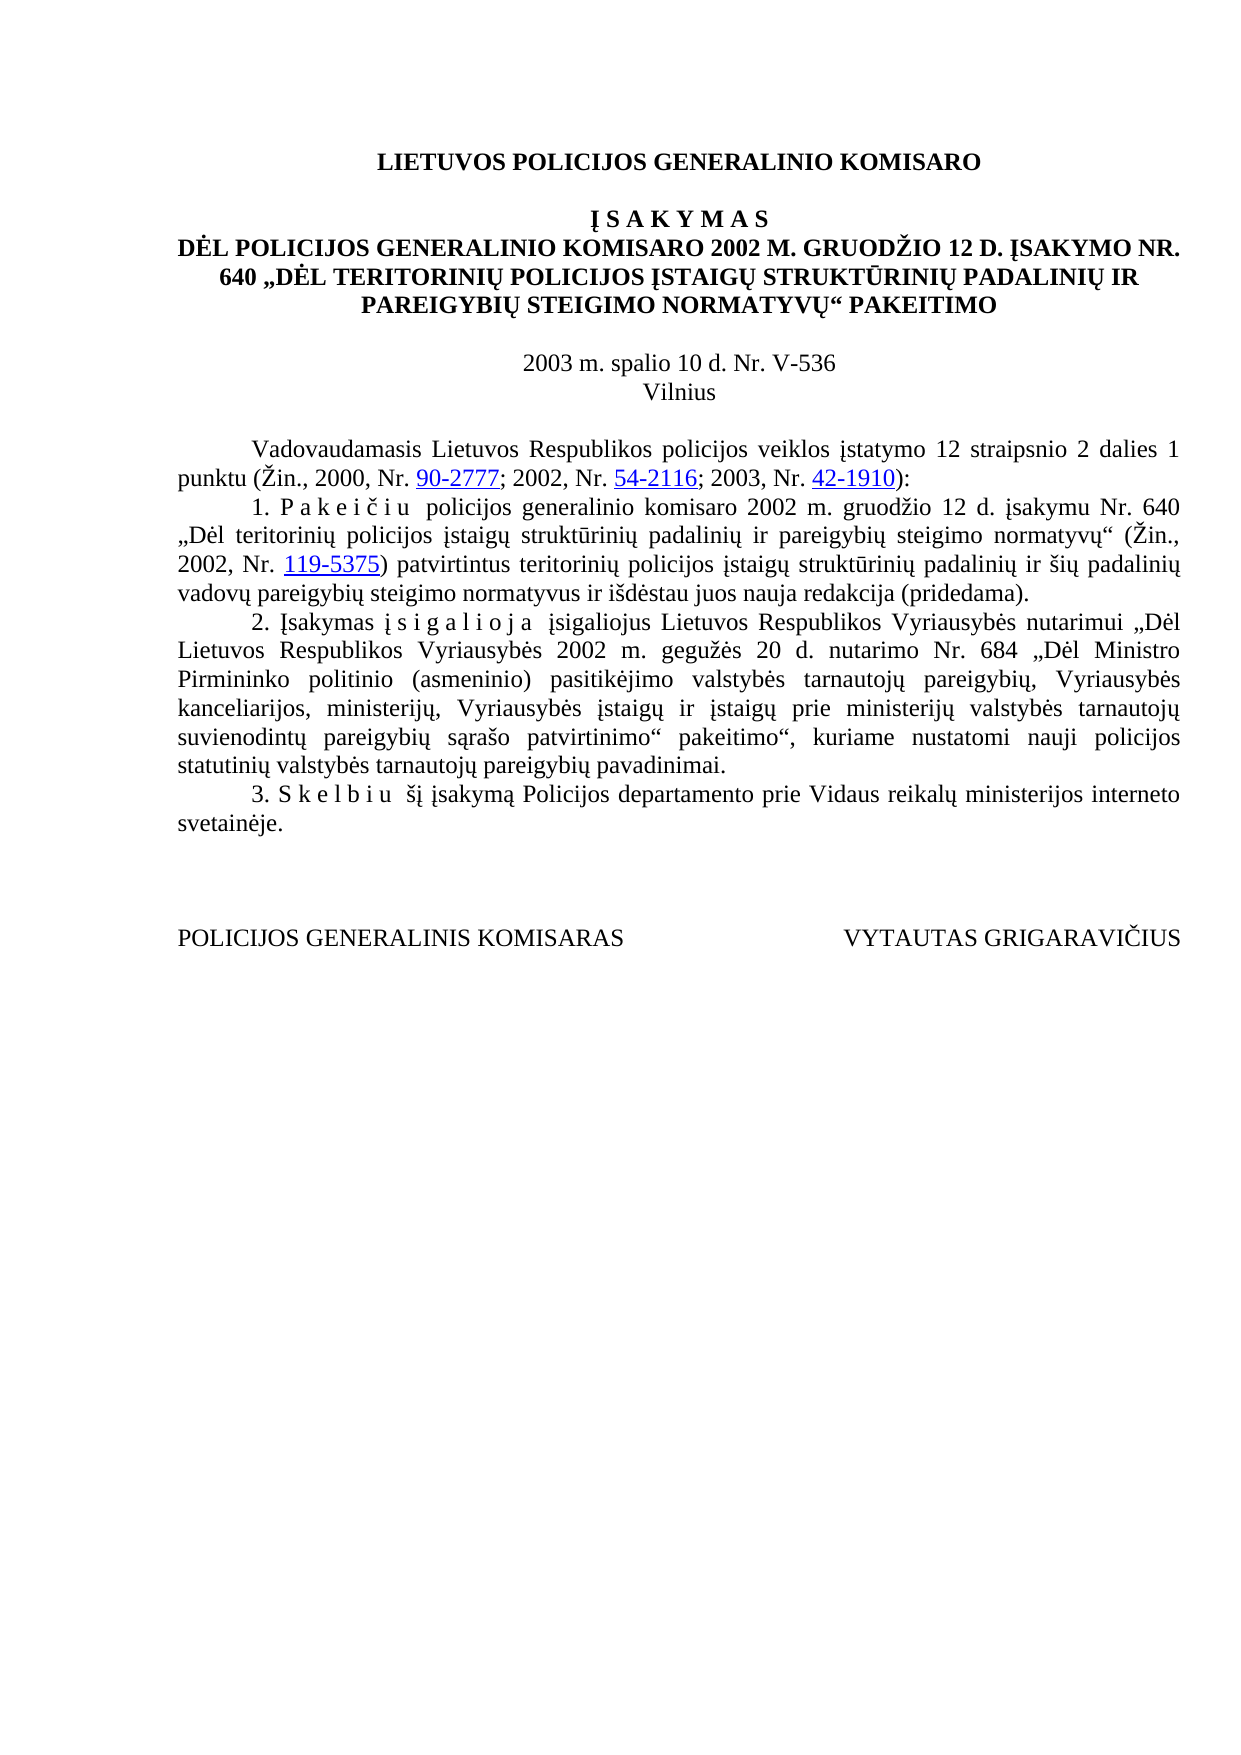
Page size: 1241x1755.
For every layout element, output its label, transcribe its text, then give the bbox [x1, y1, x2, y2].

text 1. Pakeičiu policijos generalinio komisaro 2002 m. gruodžio 12 d. įsakymu Nr. 640 „Dėl teritorinių policijos įstaigų struktūrinių padalinių ir pareigybių steigimo normatyvų“ (Žin., 2002, Nr. 119-5375) patvirtintus teritorinių policijos įstaigų struktūrinių padalinių ir šių padalinių vadovų pareigybių steigimo normatyvus ir išdėstau juos nauja redakcija (pridedama). [177, 492, 1181, 607]
text 2003 m. spalio 10 d. Nr. V-536 [177, 348, 1181, 377]
text 2. Įsakymas įsigalioja įsigaliojus Lietuvos Respublikos Vyriausybės nutarimui „Dėl Lietuvos Respublikos Vyriausybės 2002 m. gegužės 20 d. nutarimo Nr. 684 „Dėl Ministro Pirmininko politinio (asmeninio) pasitikėjimo valstybės tarnautojų pareigybių, Vyriausybės kanceliarijos, ministerijų, Vyriausybės įstaigų ir įstaigų prie ministerijų valstybės tarnautojų suvienodintų pareigybių sąrašo patvirtinimo“ pakeitimo“, kuriame nustatomi nauji policijos statutinių valstybės tarnautojų pareigybių pavadinimai. [177, 607, 1181, 779]
text Į S A K Y M A S [177, 204, 1181, 233]
text 3. Skelbiu šį įsakymą Policijos departamento prie Vidaus reikalų ministerijos interneto svetainėje. [177, 779, 1181, 837]
text POLICIJOS GENERALINIS KOMISARAS VYTAUTAS GRIGARAVIČIUS [177, 923, 1181, 952]
text Vadovaudamasis Lietuvos Respublikos policijos veiklos įstatymo 12 straipsnio 2 dalies 1 punktu (Žin., 2000, Nr. 90-2777; 2002, Nr. 54-2116; 2003, Nr. 42-1910): [177, 434, 1181, 492]
text Vilnius [177, 377, 1181, 406]
text LIETUVOS POLICIJOS GENERALINIO KOMISARO [177, 147, 1181, 176]
text DĖL POLICIJOS GENERALINIO KOMISARO 2002 M. GRUODŽIO 12 D. ĮSAKYMO NR. 640 „DĖL TERITORINIŲ POLICIJOS ĮSTAIGŲ STRUKTŪRINIŲ PADALINIŲ IR PAREIGYBIŲ STEIGIMO NORMATYVŲ“ PAKEITIMO [177, 233, 1181, 319]
